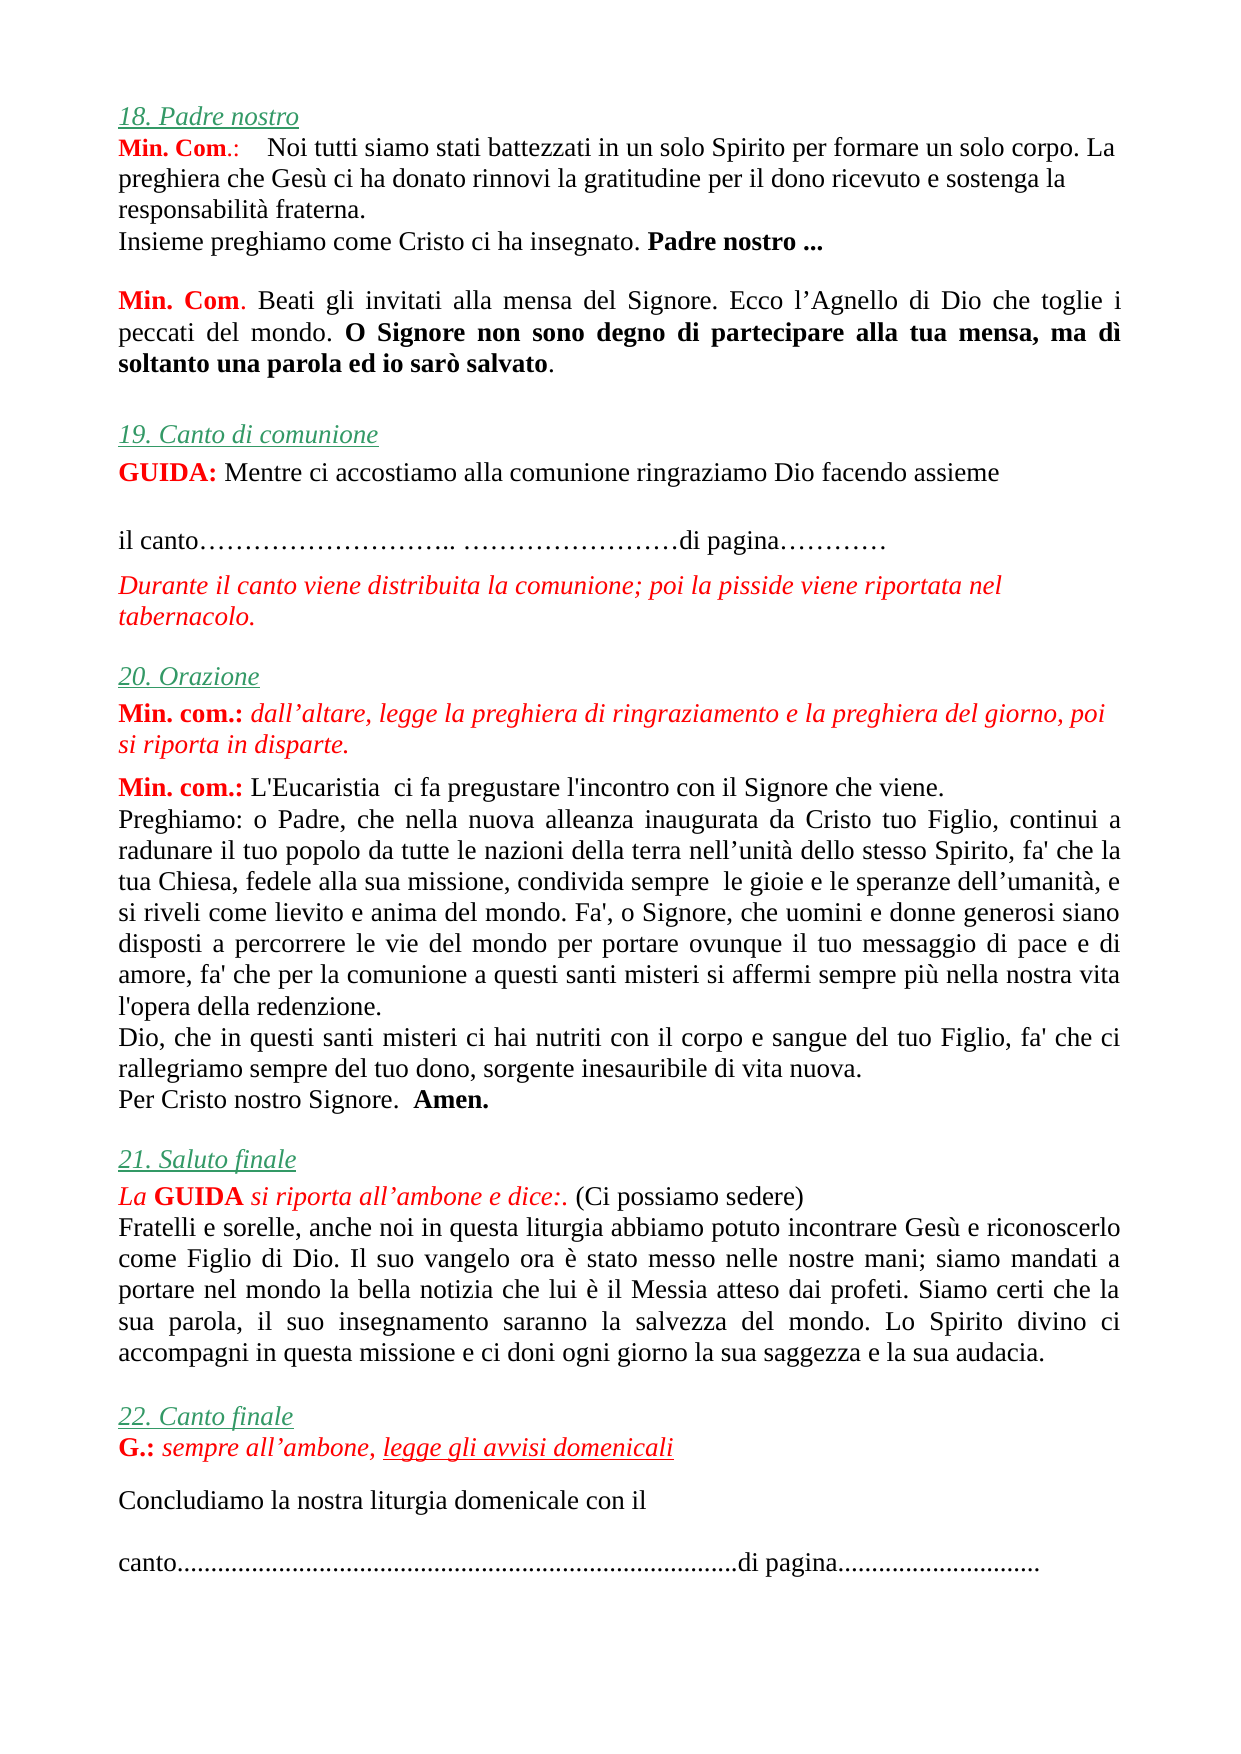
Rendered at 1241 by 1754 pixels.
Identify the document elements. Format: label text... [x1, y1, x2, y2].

text Min. com.: L'Eucaristia ci fa pregustare l'incontro con il Signore che viene. [118, 772, 1122, 803]
text Preghiamo: o Padre, che nella nuova alleanza inaugurata da Cristo tuo Figlio, continui a radunare il tuo popolo da tutte le nazioni della terra nell’unità dello stesso Spirito, fa' che la tua Chiesa, fedele alla sua missione, condivida sempre le gioie e le speranze dell’umanità, e si riveli come lievito e anima del mondo. Fa', o Signore, che uomini e donne generosi siano disposti a percorrere le vie del mondo per portare ovunque il tuo messaggio di pace e di amore, fa' che per la comunione a questi santi misteri si affermi sempre più nella nostra vita l'opera della redenzione. [118, 803, 1122, 1021]
text Fratelli e sorelle, anche noi in questa liturgia abbiamo potuto incontrare Gesù e riconoscerlo come Figlio di Dio. Il suo vangelo ora è stato messo nelle nostre mani; siamo mandati a portare nel mondo la bella notizia che lui è il Messia atteso dai profeti. Siamo certi che la sua parola, il suo insegnamento saranno la salvezza del mondo. Lo Spirito divino ci accompagni in questa missione e ci doni ogni giorno la sua saggezza e la sua audacia. [118, 1211, 1122, 1367]
text Concludiamo la nostra liturgia domenicale con il [118, 1484, 1122, 1515]
text La GUIDA si riporta all’ambone e dice:. (Ci possiamo sedere) [118, 1180, 1122, 1211]
text 18. Padre nostro [118, 100, 1122, 131]
text 22. Canto finale [118, 1400, 1122, 1432]
text G.: sempre all’ambone, legge gli avvisi domenicali [118, 1432, 1122, 1463]
text canto...................................................................................di pagina.............................. [118, 1547, 1122, 1578]
text Min. Com. Beati gli invitati alla mensa del Signore. Ecco l’Agnello di Dio che toglie i peccati del mondo. O Signore non sono degno di partecipare alla tua mensa, ma dì soltanto una parola ed io sarò salvato. [118, 284, 1122, 378]
text 20. Orazione [118, 660, 1122, 691]
text 21. Saluto finale [118, 1143, 1122, 1174]
text Min. Com.: Noi tutti siamo stati battezzati in un solo Spirito per formare un solo corpo. La preghiera che Gesù ci ha donato rinnovi la gratitudine per il dono ricevuto e sostenga la responsabilità fraterna. [118, 131, 1122, 224]
text il canto……………………….. ……………………di pagina………… [118, 524, 1122, 555]
text Insieme preghiamo come Cristo ci ha insegnato. Padre nostro ... [118, 224, 1122, 256]
text Min. com.: dall’altare, legge la preghiera di ringraziamento e la preghiera del giorno, poi si riporta in disparte. [118, 697, 1122, 759]
text GUIDA: Mentre ci accostiamo alla comunione ringraziamo Dio facendo assieme [118, 456, 1122, 487]
text Dio, che in questi santi misteri ci hai nutriti con il corpo e sangue del tuo Figlio, fa' che ci rallegriamo sempre del tuo dono, sorgente inesauribile di vita nuova. [118, 1021, 1122, 1083]
text 19. Canto di comunione [118, 418, 1122, 450]
text Per Cristo nostro Signore. Amen. [118, 1083, 1122, 1114]
text Durante il canto viene distribuita la comunione; poi la pisside viene riportata nel tabernacolo. [118, 569, 1122, 632]
